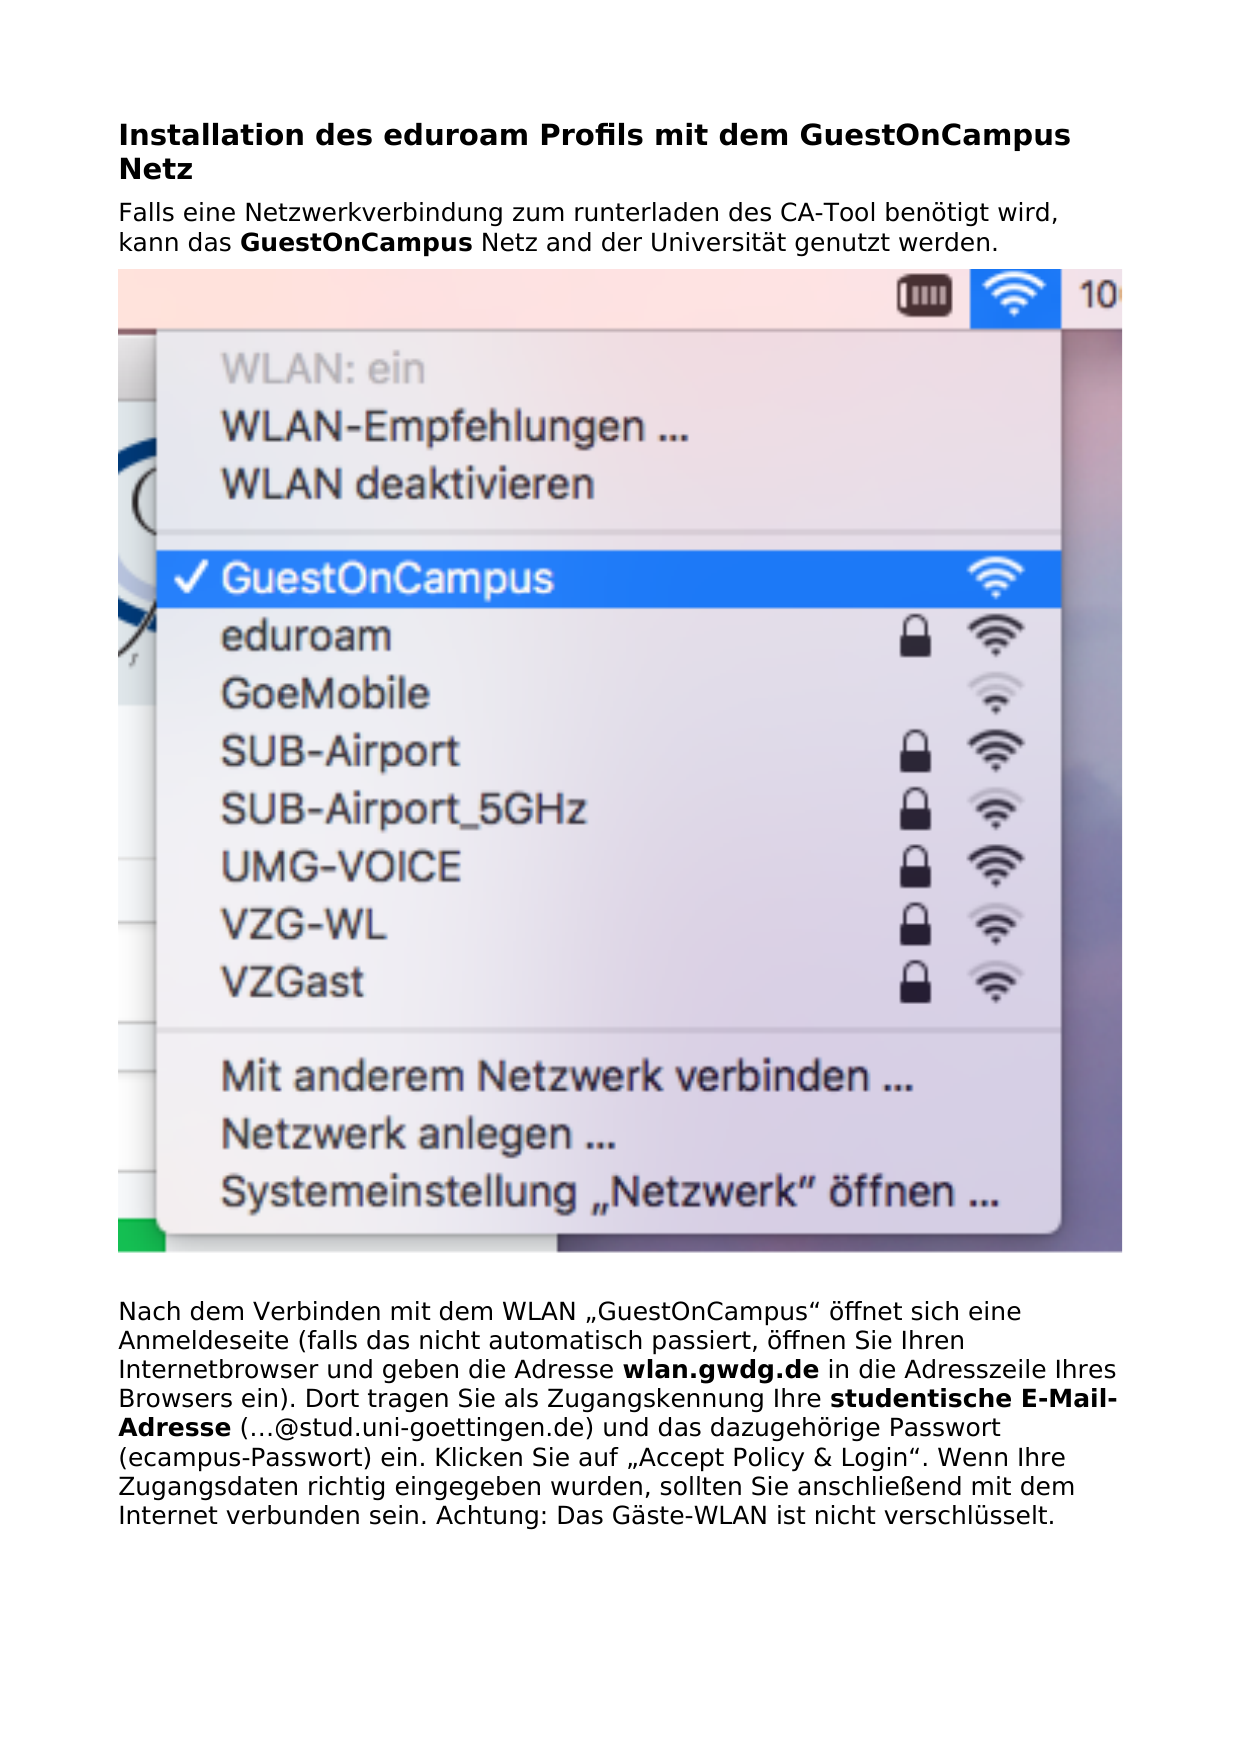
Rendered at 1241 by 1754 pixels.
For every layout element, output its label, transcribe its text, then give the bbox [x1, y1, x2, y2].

subtitle Installation des eduroam Profils mit dem GuestOnCampus Netz [118, 118, 1122, 186]
text Falls eine Netzwerkverbindung zum runterladen des CA-Tool benötigt wird, kann das GuestOnCampus Netz and der Universität genutzt werden. [118, 198, 1122, 257]
text Nach dem Verbinden mit dem WLAN „GuestOnCampus“ öffnet sich eine Anmeldeseite (falls das nicht automatisch passiert, öffnen Sie Ihren Internetbrowser und geben die Adresse wlan.gwdg.de in die Adresszeile Ihres Browsers ein). Dort tragen Sie als Zugangskennung Ihre studentische E-Mail-Adresse (…@stud.uni-goettingen.de) und das dazugehörige Passwort (ecampus-Passwort) ein. Klicken Sie auf „Accept Policy & Login“. Wenn Ihre Zugangsdaten richtig eingegeben wurden, sollten Sie anschließend mit dem Internet verbunden sein. Achtung: Das Gäste-WLAN ist nicht verschlüsselt. [118, 1297, 1122, 1530]
picture [118, 269, 1123, 1256]
